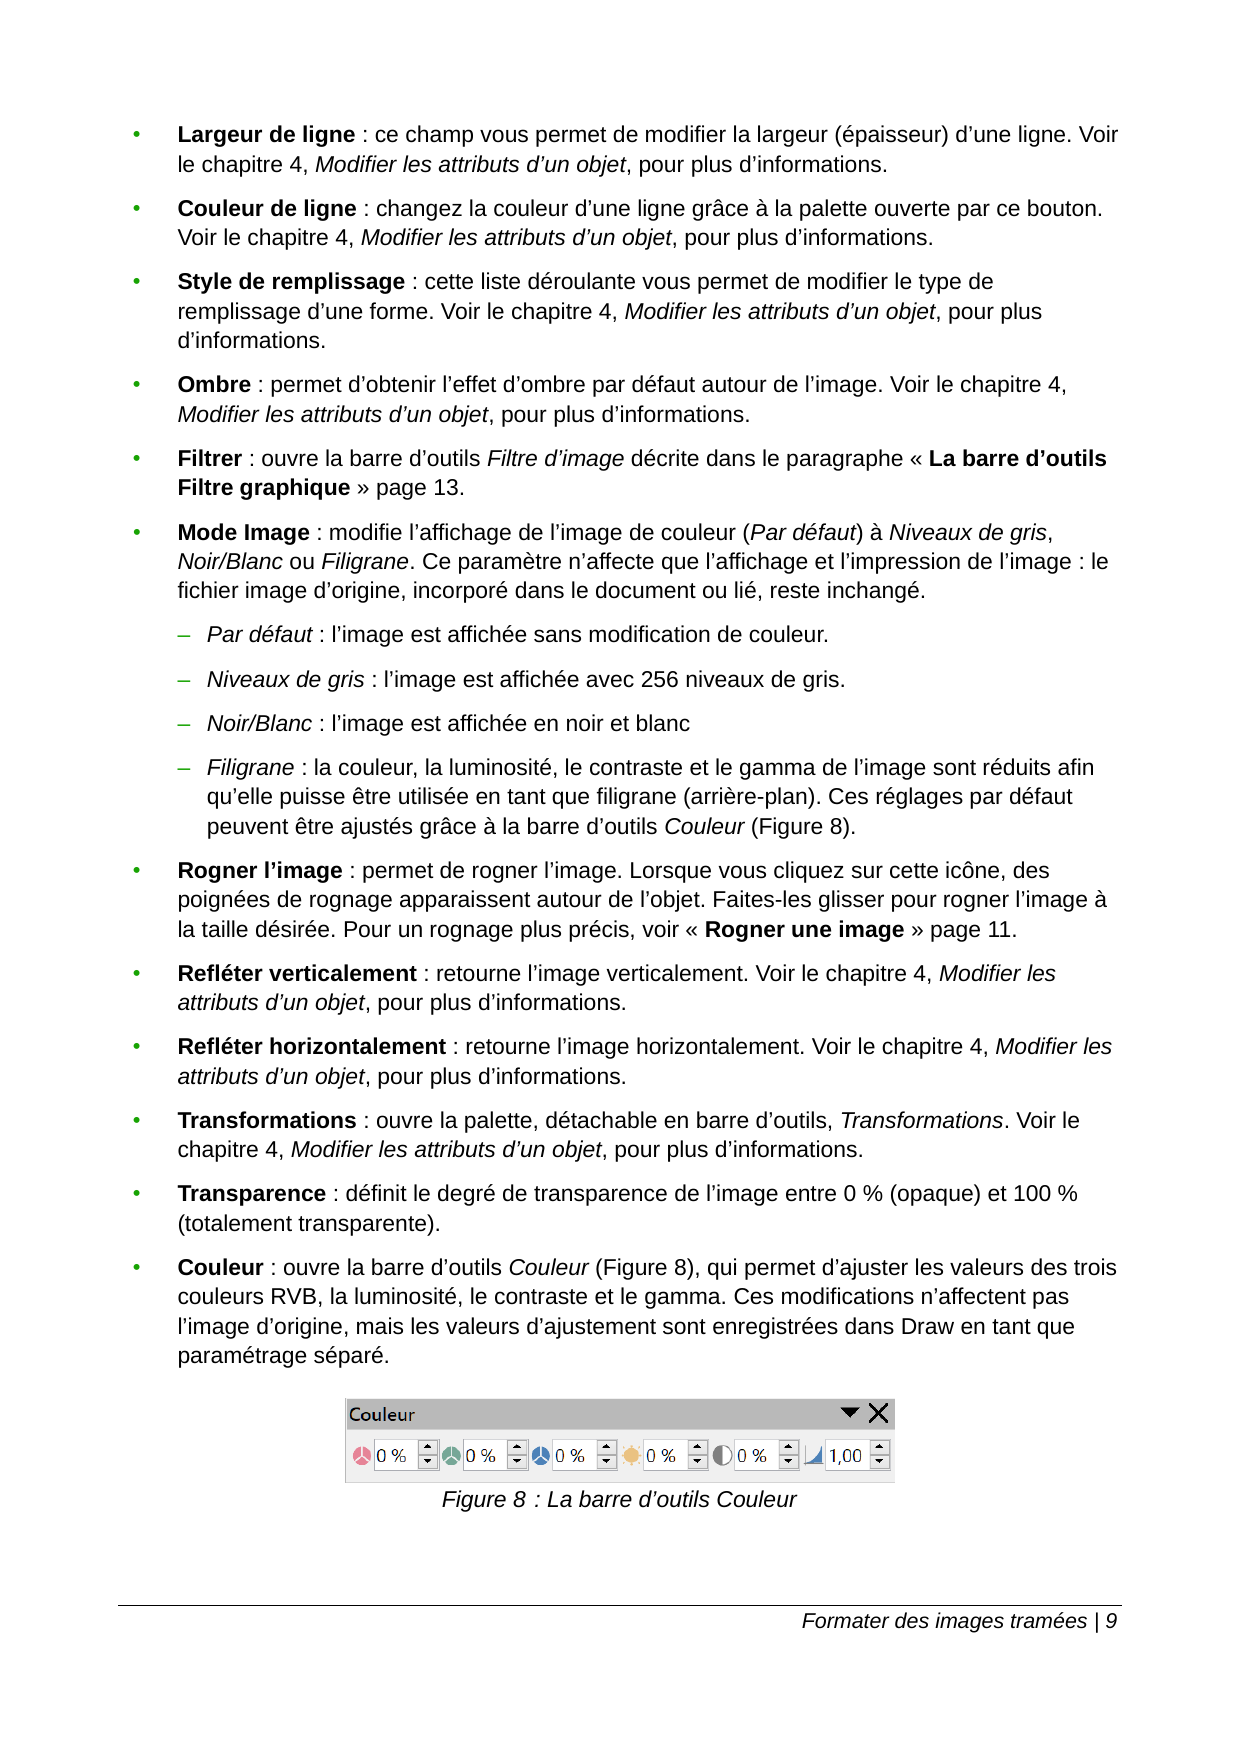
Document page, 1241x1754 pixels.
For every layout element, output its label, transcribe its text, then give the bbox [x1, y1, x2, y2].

list Largeur de ligne : ce champ vous permet de modifier la largeur (épaisseur) d’une ligne. Voir le chapitre 4, Modifier les attributs d’un objet, pour plus d’informations. [133, 118, 1122, 177]
list Ombre : permet d’obtenir l’effet d’ombre par défaut autour de l’image. Voir le chapitre 4, Modifier les attributs d’un objet, pour plus d’informations. [133, 368, 1122, 427]
list Refléter verticalement : retourne l’image verticalement. Voir le chapitre 4, Modifier les attributs d’un objet, pour plus d’informations. [133, 957, 1122, 1016]
list Transformations : ouvre la palette, détachable en barre d’outils, Transformations. Voir le chapitre 4, Modifier les attributs d’un objet, pour plus d’informations. [133, 1104, 1122, 1163]
list Refléter horizontalement : retourne l’image horizontalement. Voir le chapitre 4, Modifier les attributs d’un objet, pour plus d’informations. [133, 1030, 1122, 1089]
list Niveaux de gris : l’image est affichée avec 256 niveaux de gris. [177, 662, 1122, 692]
list Style de remplissage : cette liste déroulante vous permet de modifier le type de remplissage d’une forme. Voir le chapitre 4, Modifier les attributs d’un objet, pour plus d’informations. [133, 265, 1122, 354]
list Transparence : définit le degré de transparence de l’image entre 0 % (opaque) et 100 % (totalement transparente). [133, 1177, 1122, 1236]
list Mode Image : modifie l’affichage de l’image de couleur (Par défaut) à Niveaux de gris, Noir/Blanc ou Filigrane. Ce paramètre n’affecte que l’affichage et l’impression de l’image : le fichier image d’origine, incorporé dans le document ou lié, reste inchangé. [133, 515, 1122, 604]
list Rogner l’image : permet de rogner l’image. Lorsque vous cliquez sur cette icône, des poignées de rognage apparaissent autour de l’objet. Faites-les glisser pour rogner l’image à la taille désirée. Pour un rognage plus précis, voir « Rogner une image » page 10. [133, 853, 1122, 942]
picture [345, 1398, 895, 1483]
list Filigrane : la couleur, la luminosité, le contraste et le gamma de l’image sont réduits afin qu’elle puisse être utilisée en tant que filigrane (arrière-plan). Ces réglages par défaut peuvent être ajustés grâce à la barre d’outils Couleur (Figure 8). [177, 751, 1122, 839]
list Filtrer : ouvre la barre d’outils Filtre d’image décrite dans le paragraphe « La barre d’outils Filtre graphique » page 13. [133, 442, 1122, 501]
text Figure 8 : La barre d’outils Couleur [118, 1483, 1122, 1512]
list Couleur de ligne : changez la couleur d’une ligne grâce à la palette ouverte par ce bouton. Voir le chapitre 4, Modifier les attributs d’un objet, pour plus d’informations. [133, 192, 1122, 251]
list Noir/Blanc : l’image est affichée en noir et blanc [177, 706, 1122, 736]
list Couleur : ouvre la barre d’outils Couleur (Figure 8), qui permet d’ajuster les valeurs des trois couleurs RVB, la luminosité, le contraste et le gamma. Ces modifications n’affectent pas l’image d’origine, mais les valeurs d’ajustement sont enregistrées dans Draw en tant que paramétrage séparé. [133, 1251, 1122, 1369]
list Par défaut : l’image est affichée sans modification de couleur. [177, 618, 1122, 648]
